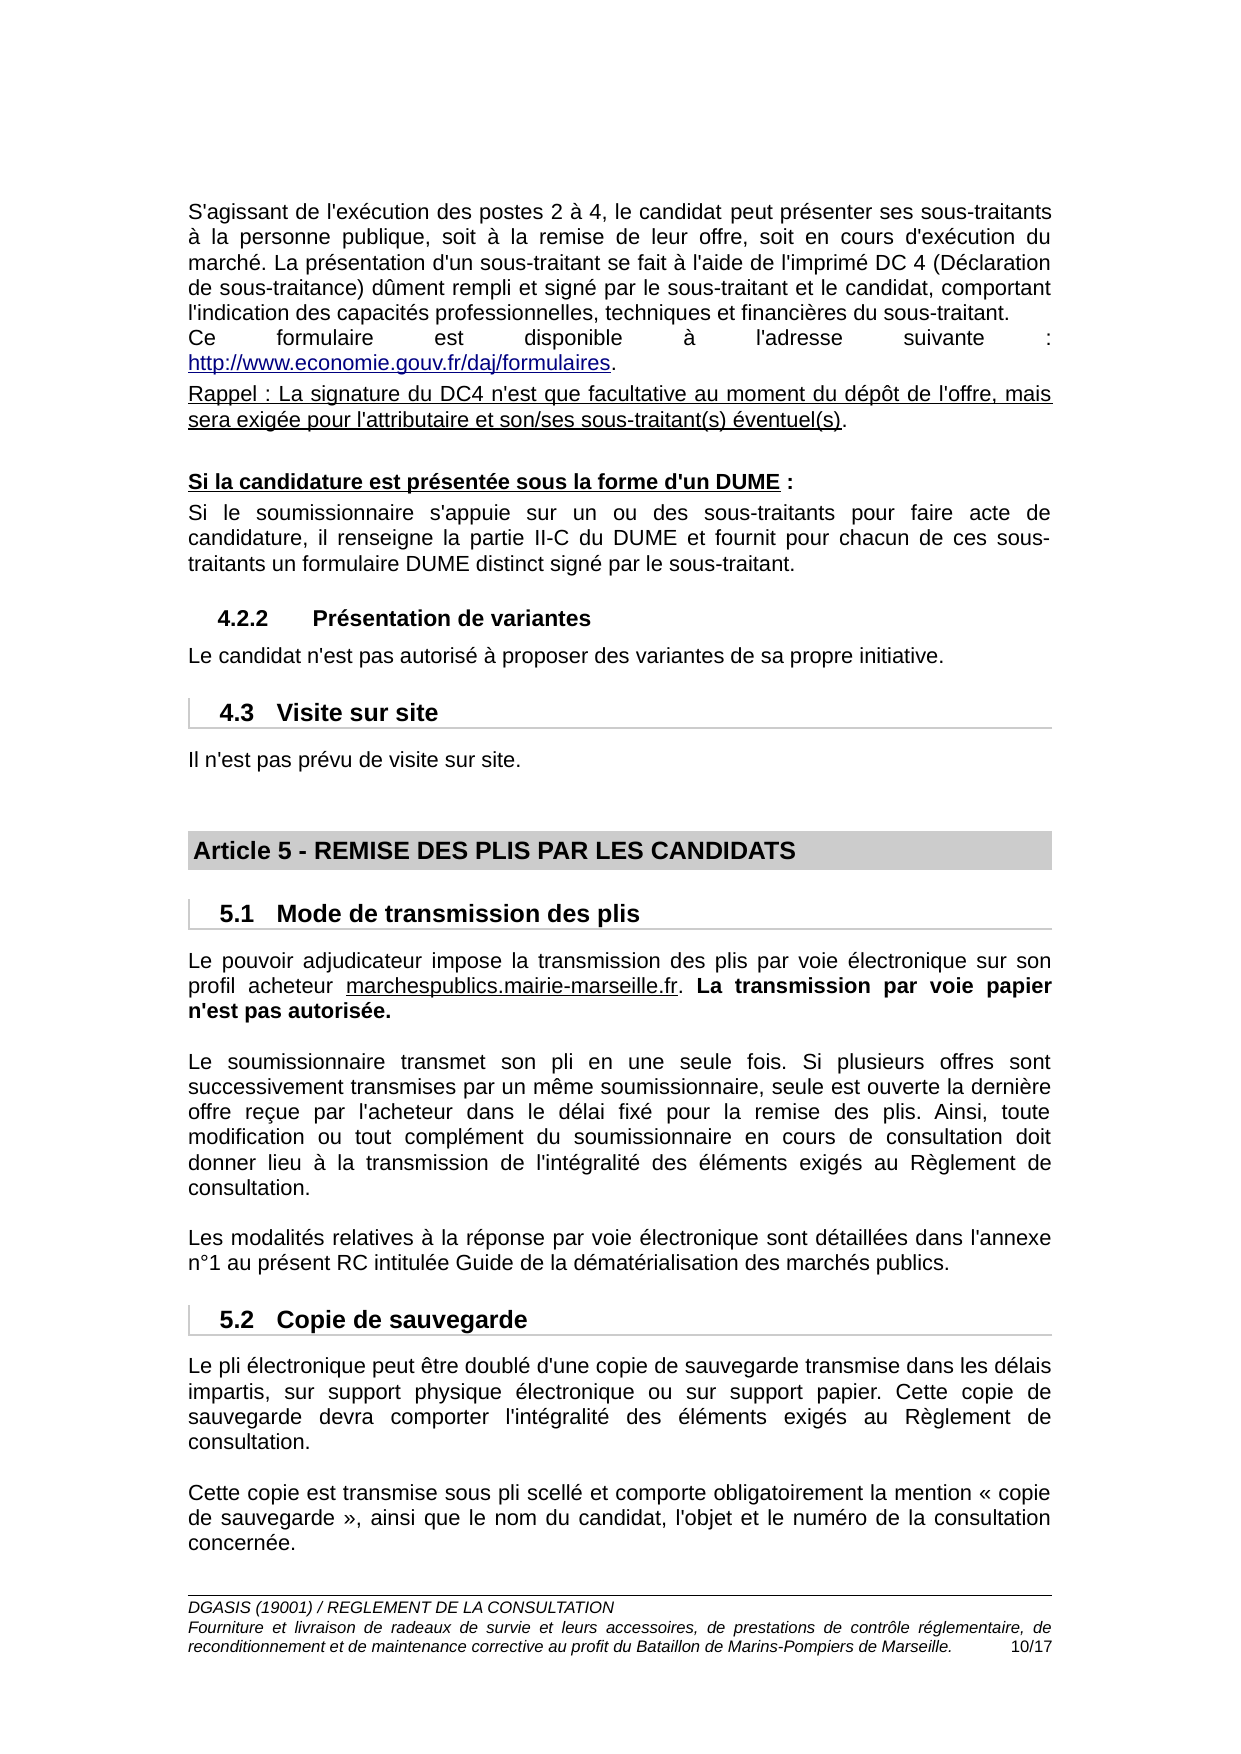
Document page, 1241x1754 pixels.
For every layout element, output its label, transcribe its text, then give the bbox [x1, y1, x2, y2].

text Il n'est pas prévu de visite sur site. [188, 746, 1052, 772]
text Si la candidature est présentée sous la forme d'un DUME : [188, 469, 1052, 494]
text Le pli électronique peut être doublé d'une copie de sauvegarde transmise dans les délais impartis, sur support physique électronique ou sur support papier. Cette copie de sauvegarde devra comporter l'intégralité des éléments exigés au Règlement de consultation. [188, 1353, 1052, 1454]
text Si le soumissionnaire s'appuie sur un ou des sous-traitants pour faire acte de candidature, il renseigne la partie II-C du DUME et fournit pour chacun de ces sous-traitants un formulaire DUME distinct signé par le sous-traitant. [188, 500, 1052, 576]
subtitle Copie de sauvegarde [190, 1305, 1052, 1334]
subtitle Mode de transmission des plis [190, 899, 1052, 928]
text S'agissant de l'exécution des postes 2 à 4, le candidat peut présenter ses sous-traitants à la personne publique, soit à la remise de leur offre, soit en cours d'exécution du marché. La présentation d'un sous-traitant se fait à l'aide de l'imprimé DC 4 (Déclaration de sous-traitance) dûment rempli et signé par le sous-traitant et le candidat, comportant l'indication des capacités professionnelles, techniques et financières du sous-traitant. [188, 199, 1052, 325]
text Ce formulaire est disponible à l'adresse suivante : http://www.economie.gouv.fr/daj/formulaires. [188, 325, 1052, 375]
subtitle Présentation de variantes [188, 605, 1052, 631]
text Le soumissionnaire transmet son pli en une seule fois. Si plusieurs offres sont successivement transmises par un même soumissionnaire, seule est ouverte la dernière offre reçue par l'acheteur dans le délai fixé pour la remise des plis. Ainsi, toute modification ou tout complément du soumissionnaire en cours de consultation doit donner lieu à la transmission de l'intégralité des éléments exigés au Règlement de consultation. [188, 1048, 1052, 1200]
text sera exigée pour l'attributaire et son/ses sous-traitant(s) éventuel(s). [188, 404, 1052, 432]
text Cette copie est transmise sous pli scellé et comporte obligatoirement la mention « copie de sauvegarde », ainsi que le nom du candidat, l'objet et le numéro de la consultation concernée. [188, 1479, 1052, 1555]
text Le pouvoir adjudicateur impose la transmission des plis par voie électronique sur son profil acheteur marchespublics.mairie-marseille.fr. La transmission par voie papier n'est pas autorisée. [188, 948, 1052, 1023]
subtitle Visite sur site [190, 698, 1052, 727]
subtitle REMISE DES PLIS PAR LES CANDIDATS [190, 833, 1050, 868]
text Rappel : La signature du DC4 n'est que facultative au moment du dépôt de l'offre, mais [188, 381, 1052, 403]
text Les modalités relatives à la réponse par voie électronique sont détaillées dans l'annexe n°1 au présent RC intitulée Guide de la dématérialisation des marchés publics. [188, 1225, 1052, 1275]
text Le candidat n'est pas autorisé à proposer des variantes de sa propre initiative. [188, 643, 1052, 668]
